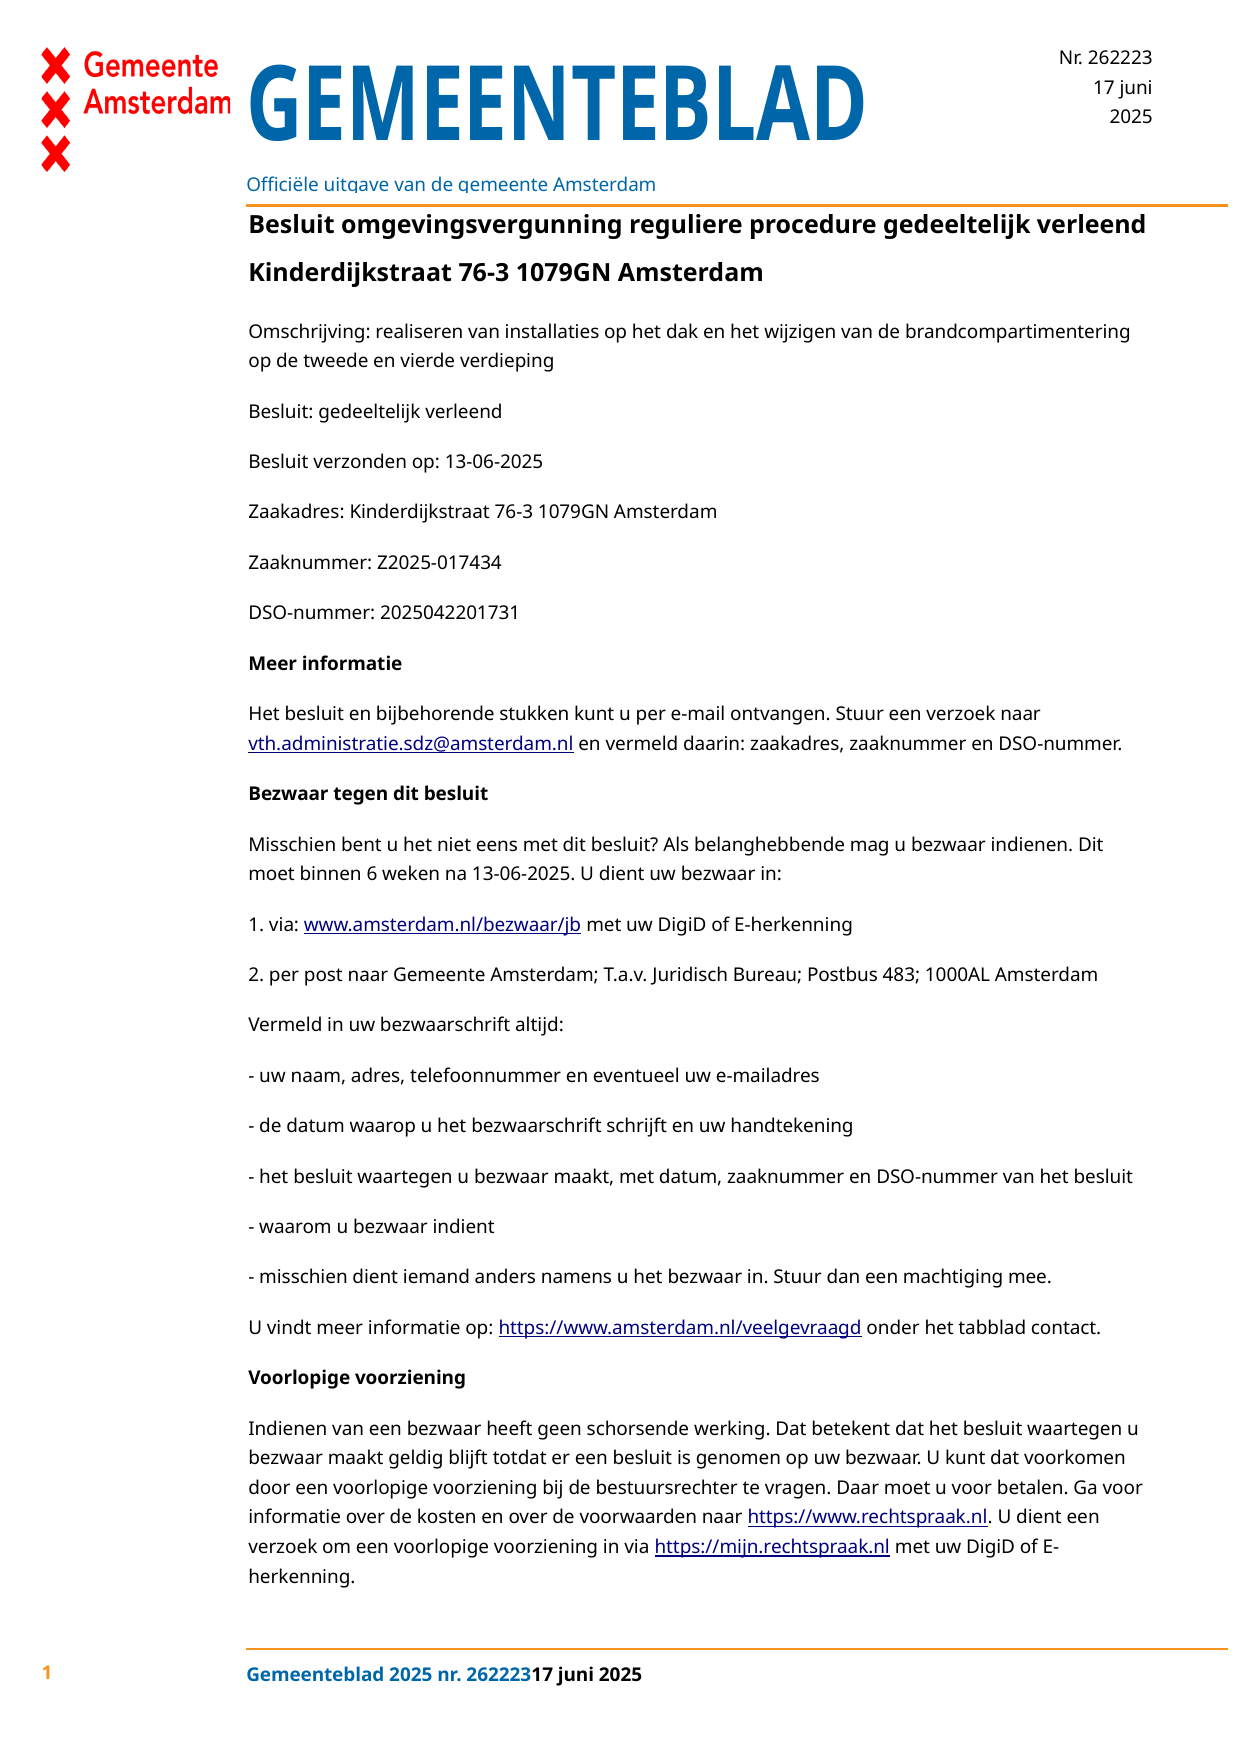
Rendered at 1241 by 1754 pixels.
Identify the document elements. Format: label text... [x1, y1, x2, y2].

text Vermeld in uw bezwaarschrift altijd: [248, 1012, 1152, 1037]
text 2. per post naar Gemeente Amsterdam; T.a.v. Juridisch Bureau; Postbus 483; 1000AL Amsterdam [248, 961, 1152, 987]
text Zaakadres: Kinderdijkstraat 76-3 1079GN Amsterdam [248, 499, 1152, 524]
text Omschrijving: realiseren van installaties op het dak en het wijzigen van de brandcompartimentering op de tweede en vierde verdieping [248, 318, 1152, 373]
text Misschien bent u het niet eens met dit besluit? Als belanghebbende mag u bezwaar indienen. Dit moet binnen 6 weken na 13-06-2025. U dient uw bezwaar in: [248, 831, 1152, 886]
text Meer informatie [248, 650, 1152, 676]
text - misschien dient iemand anders namens u het bezwaar in. Stuur dan een machtiging mee. [248, 1264, 1152, 1289]
text Zaaknummer: Z2025-017434 [248, 549, 1152, 575]
text Indienen van een bezwaar heeft geen schorsende werking. Dat betekent dat het besluit waartegen u bezwaar maakt geldig blijft totdat er een besluit is genomen op uw bezwaar. U kunt dat voorkomen door een voorlopige voorziening bij de bestuursrechter te vragen. Daar moet u voor betalen. Ga voor informatie over de kosten en over de voorwaarden naar https://www.rechtspraak.nl. U dient een verzoek om een voorlopige voorziening in via https://mijn.rechtspraak.nl met uw DigiD of E-herkenning. [248, 1415, 1152, 1589]
text - de datum waarop u het bezwaarschrift schrijft en uw handtekening [248, 1112, 1152, 1138]
text - het besluit waartegen u bezwaar maakt, met datum, zaaknummer en DSO-nummer van het besluit [248, 1163, 1152, 1189]
picture [41, 47, 231, 172]
text 1. via: www.amsterdam.nl/bezwaar/jb met uw DigiD of E-herkenning [248, 911, 1152, 937]
text - waarom u bezwaar indient [248, 1213, 1152, 1239]
text - uw naam, adres, telefoonnummer en eventueel uw e-mailadres [248, 1062, 1152, 1088]
text Besluit omgevingsvergunning reguliere procedure gedeeltelijk verleend Kinderdijkstraat 76-3 1079GN Amsterdam [248, 207, 1152, 288]
text Besluit: gedeeltelijk verleend [248, 398, 1152, 424]
text Besluit verzonden op: 13-06-2025 [248, 448, 1152, 474]
text Het besluit en bijbehorende stukken kunt u per e-mail ontvangen. Stuur een verzoek naar vth.administratie.sdz@amsterdam.nl en vermeld daarin: zaakadres, zaaknummer en DSO-nummer. [248, 700, 1152, 756]
text DSO-nummer: 2025042201731 [248, 599, 1152, 625]
text Bezwaar tegen dit besluit [248, 780, 1152, 806]
text Voorlopige voorziening [248, 1364, 1152, 1390]
text U vindt meer informatie op: https://www.amsterdam.nl/veelgevraagd onder het tabblad contact. [248, 1314, 1152, 1340]
